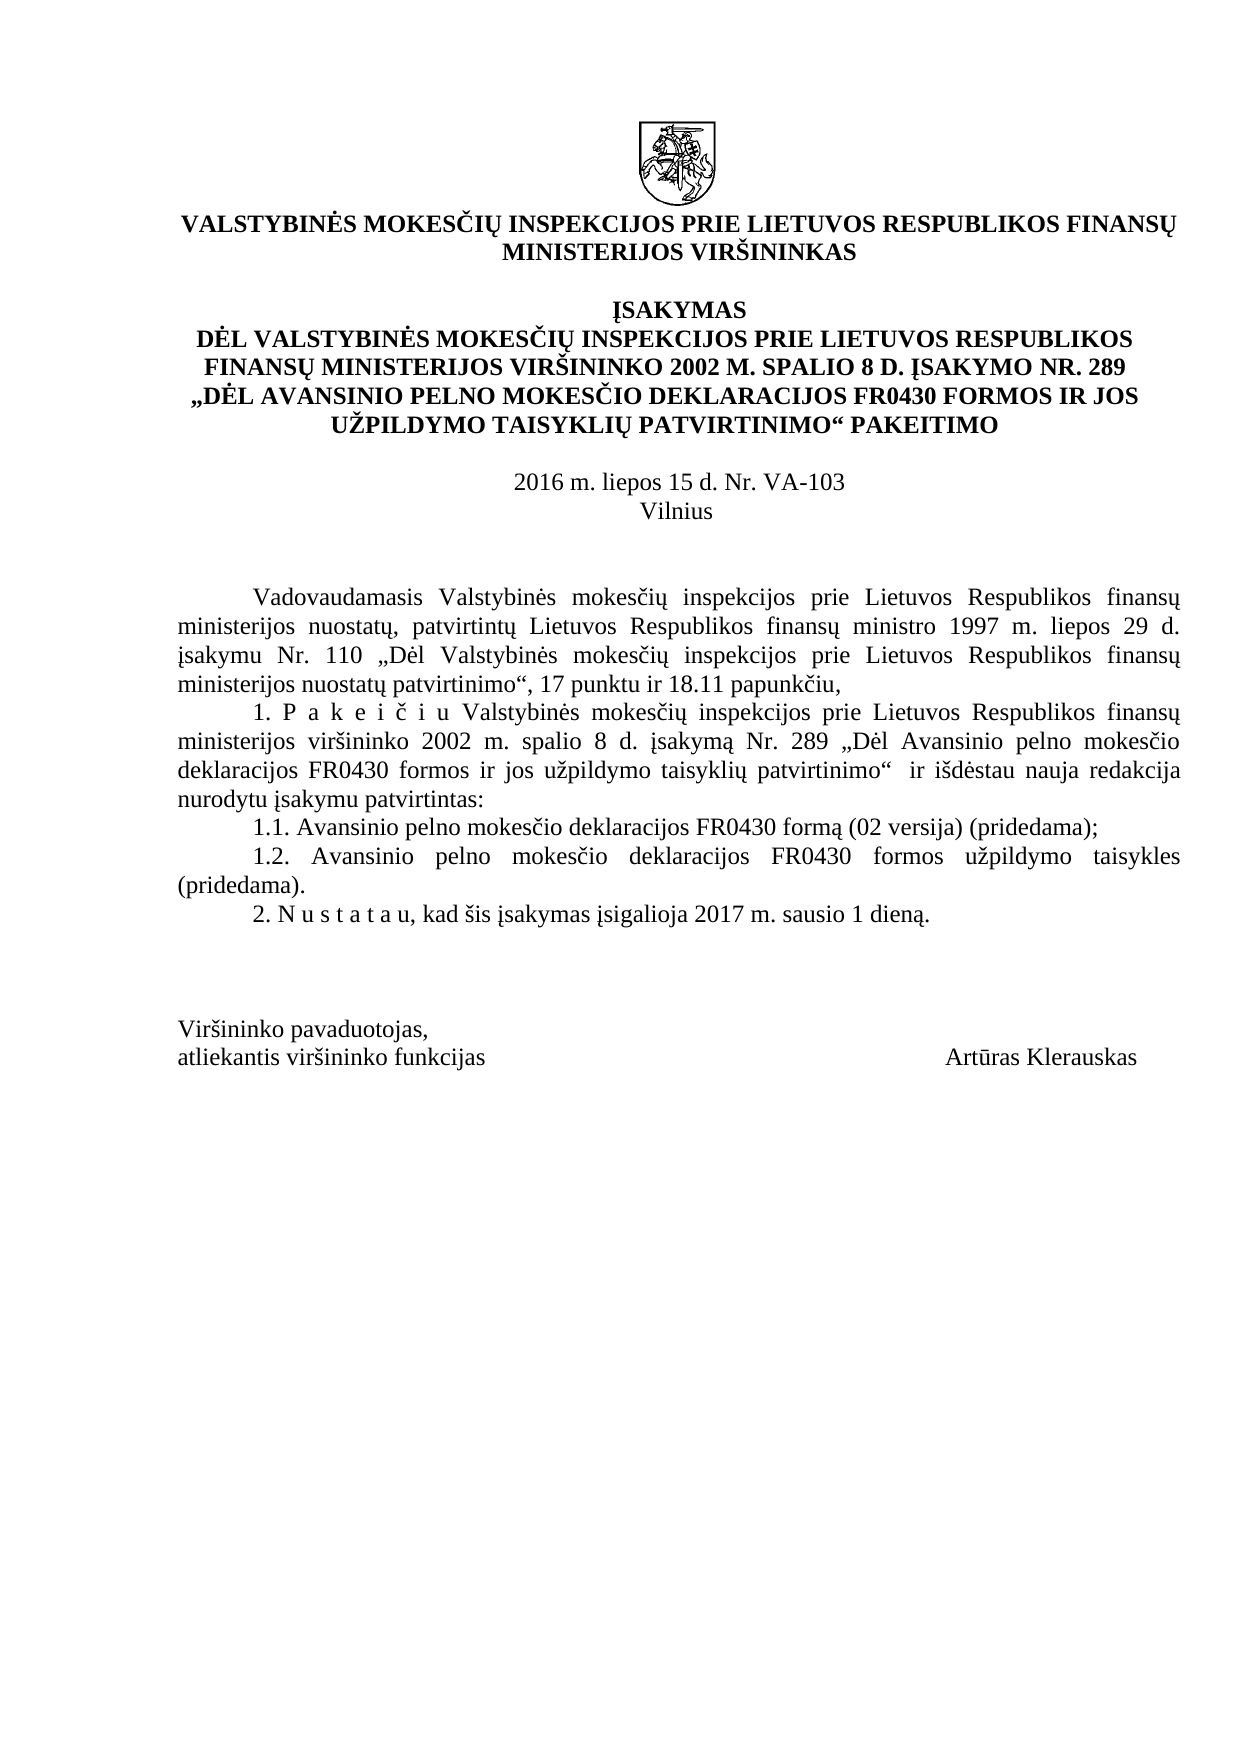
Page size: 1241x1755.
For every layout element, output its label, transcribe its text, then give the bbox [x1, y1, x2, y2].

text 2016 m. liepos 15 d. Nr. VA-103 [177, 467, 1181, 496]
text atliekantis viršininko funkcijas Artūras Klerauskas [177, 1042, 1181, 1071]
text Vadovaudamasis Valstybinės mokesčių inspekcijos prie Lietuvos Respublikos finansų ministerijos nuostatų, patvirtintų Lietuvos Respublikos finansų ministro 1997 m. liepos 29 d. įsakymu Nr. 110 „Dėl Valstybinės mokesčių inspekcijos prie Lietuvos Respublikos finansų ministerijos nuostatų patvirtinimo“, 17 punktu ir 18.11 papunkčiu, [177, 582, 1181, 697]
text Viršininko pavaduotojas, [177, 1014, 1181, 1042]
text 1.2. Avansinio pelno mokesčio deklaracijos FR0430 formos užpildymo taisykles (pridedama). [177, 841, 1181, 899]
text VALSTYBINĖS MOKESČIŲ INSPEKCIJOS PRIE LIETUVOS RESPUBLIKOS FINANSŲ MINISTERIJOS VIRŠININKAS [177, 209, 1181, 266]
text ĮSAKYMAS [177, 295, 1181, 324]
text 1. P a k e i č i u Valstybinės mokesčių inspekcijos prie Lietuvos Respublikos finansų ministerijos viršininko 2002 m. spalio 8 d. įsakymą Nr. 289 „Dėl Avansinio pelno mokesčio deklaracijos FR0430 formos ir jos užpildymo taisyklių patvirtinimo“ ir išdėstau nauja redakcija nurodytu įsakymu patvirtintas: [177, 697, 1181, 812]
text Vilnius [177, 496, 1181, 525]
text 2. N u s t a t a u, kad šis įsakymas įsigalioja 2017 m. sausio 1 dieną. [177, 899, 1181, 927]
text 1.1. Avansinio pelno mokesčio deklaracijos FR0430 formą (02 versija) (pridedama); [177, 812, 1181, 841]
text DĖL VALSTYBINĖS MOKESČIŲ INSPEKCIJOS PRIE LIETUVOS RESPUBLIKOS FINANSŲ MINISTERIJOS VIRŠININKO 2002 M. SPALIO 8 D. ĮSAKYMO NR. 289 „DĖL AVANSINIO PELNO MOKESČIO DEKLARACIJOS FR0430 FORMOS IR JOS UŽPILDYMO TAISYKLIŲ PATVIRTINIMO“ PAKEITIMO [177, 324, 1152, 439]
